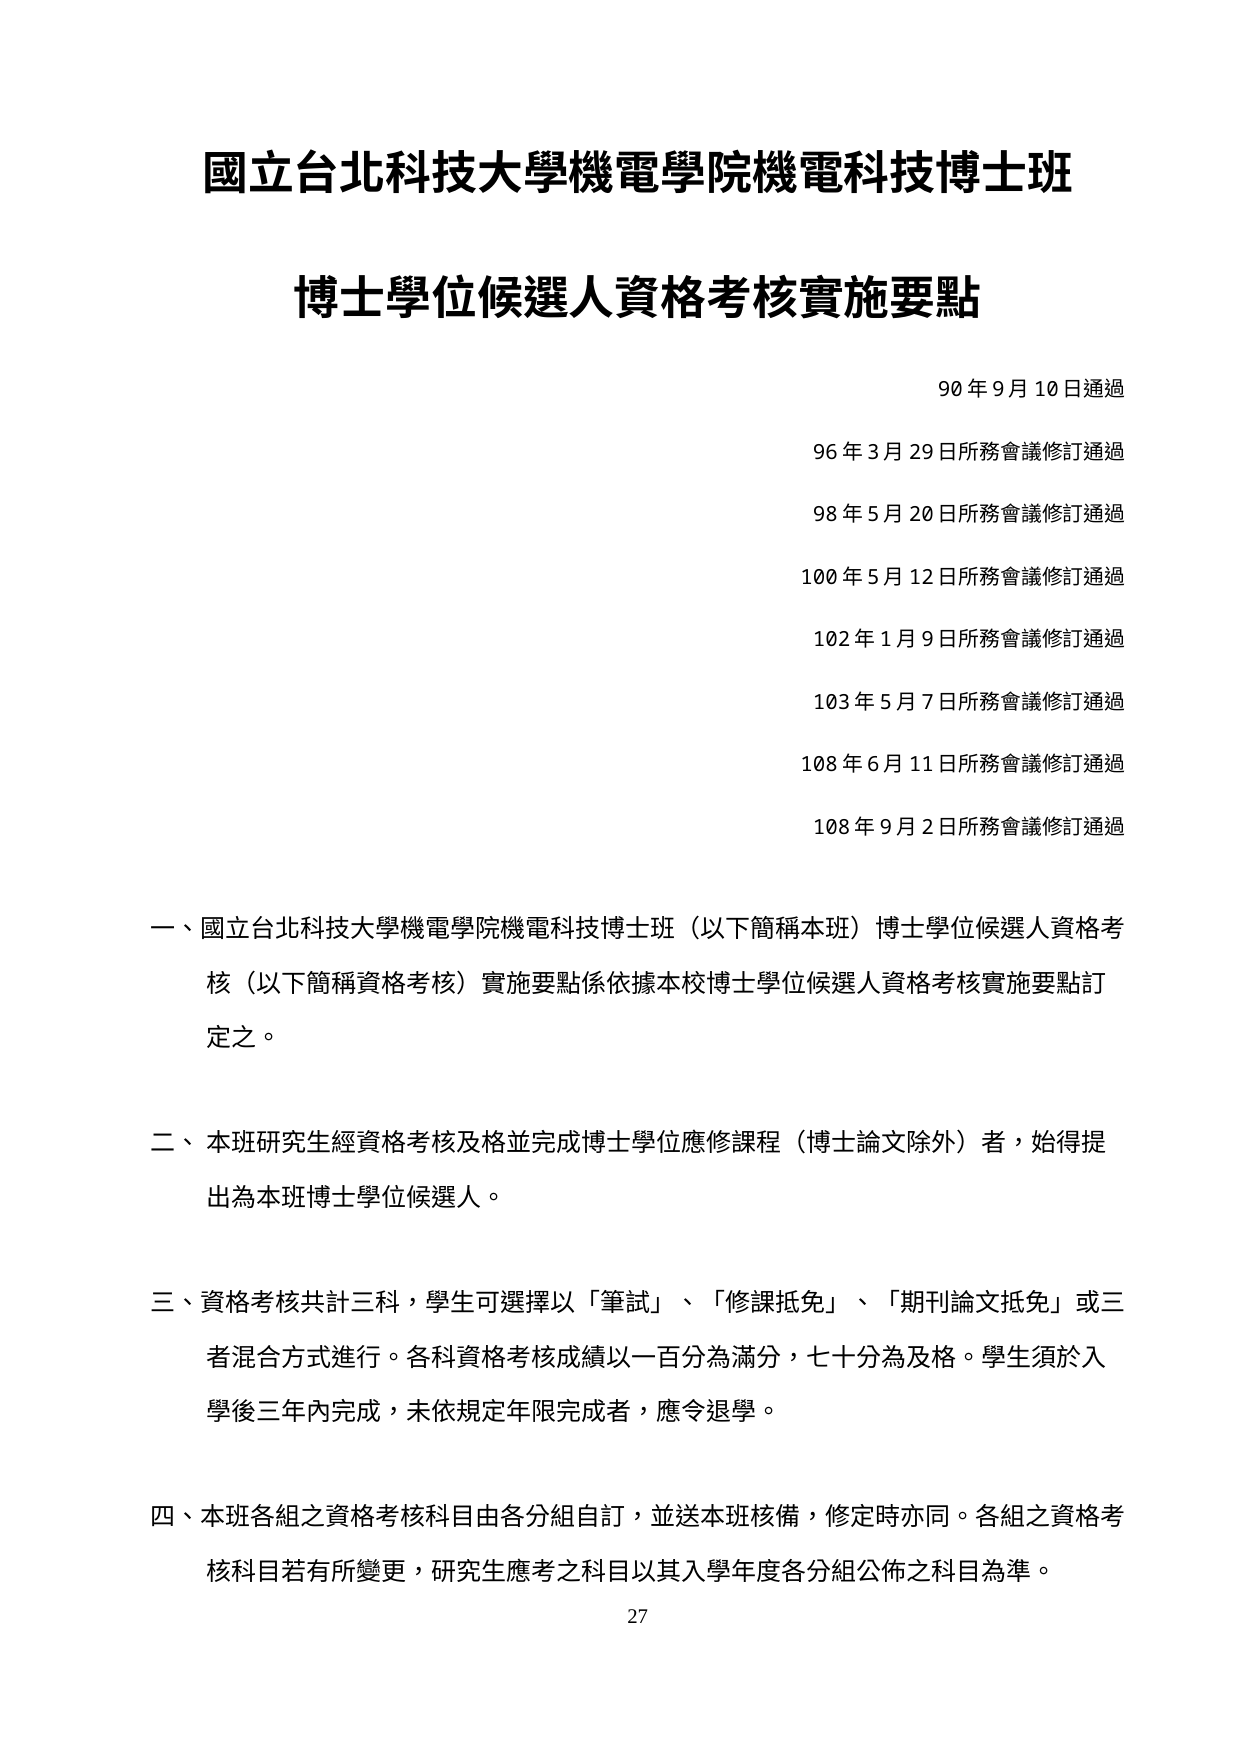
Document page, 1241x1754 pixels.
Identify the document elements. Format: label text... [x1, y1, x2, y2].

text 90年9月10日通過 [150, 346, 1125, 409]
text 國立台北科技大學機電學院機電科技博士班 [150, 96, 1125, 221]
text 二、 本班研究生經資格考核及格並完成博士學位應修課程（博士論文除外）者，始得提出為本班博士學位候選人。 [150, 1123, 1125, 1213]
text 108年6月11日所務會議修訂通過 [150, 721, 1125, 784]
text 博士學位候選人資格考核實施要點 [150, 221, 1125, 346]
text 108年9月2日所務會議修訂通過 [150, 784, 1125, 846]
text 103年5月7日所務會議修訂通過 [150, 659, 1125, 721]
text 三、資格考核共計三科，學生可選擇以「筆試」、「修課抵免」、「期刊論文抵免」或三者混合方式進行。各科資格考核成績以一百分為滿分，七十分為及格。學生須於入學後三年內完成，未依規定年限完成者，應令退學。 [150, 1283, 1125, 1428]
text 四、本班各組之資格考核科目由各分組自訂，並送本班核備，修定時亦同。各組之資格考核科目若有所變更，研究生應考之科目以其入學年度各分組公佈之科目為準。 [150, 1497, 1125, 1587]
text 98年5月20日所務會議修訂通過 [150, 471, 1125, 534]
text 102年1月9日所務會議修訂通過 [150, 596, 1125, 659]
text 100年5月12日所務會議修訂通過 [150, 534, 1125, 596]
text 96年3月29日所務會議修訂通過 [150, 409, 1125, 471]
text 一、國立台北科技大學機電學院機電科技博士班（以下簡稱本班）博士學位候選人資格考核（以下簡稱資格考核）實施要點係依據本校博士學位候選人資格考核實施要點訂定之。 [150, 909, 1125, 1054]
